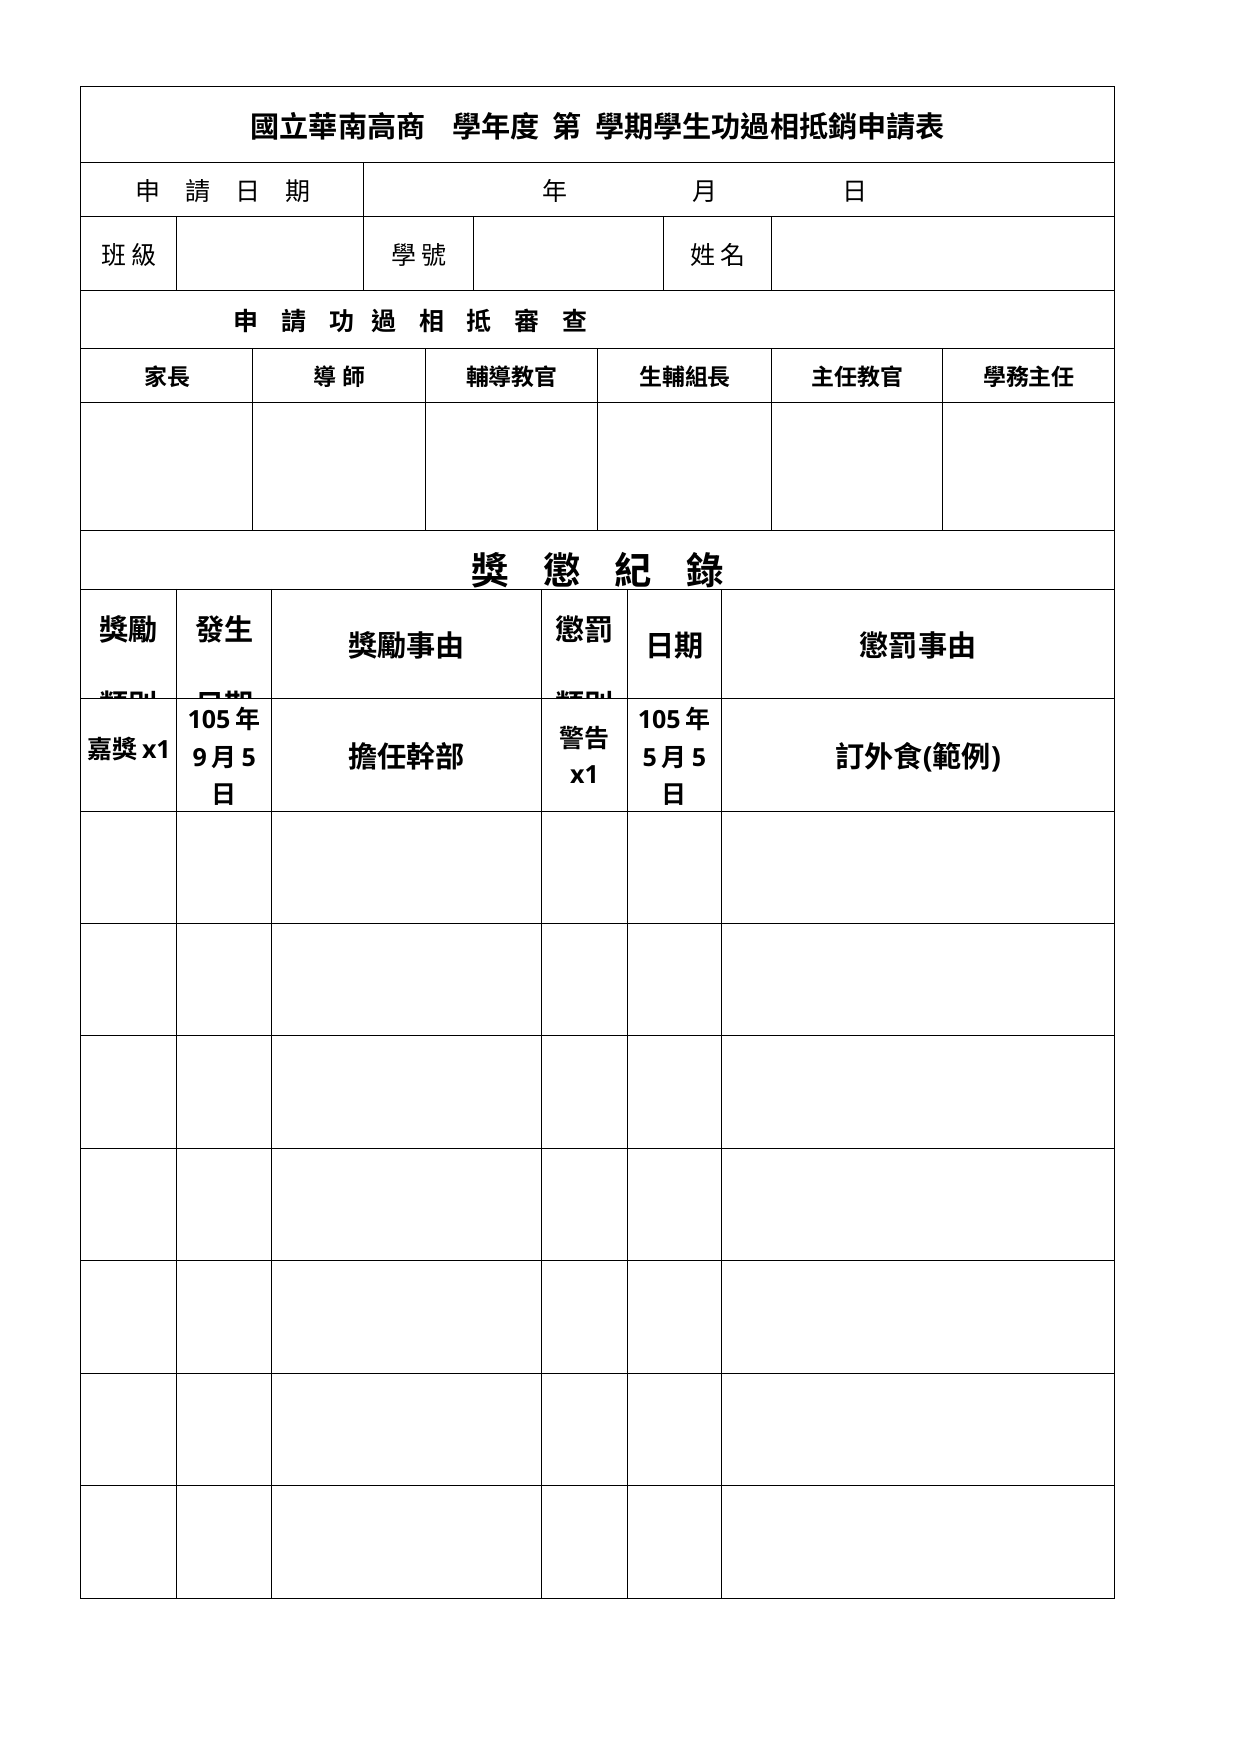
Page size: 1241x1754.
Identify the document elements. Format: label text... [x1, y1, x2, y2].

table_cell 嘉獎x1 [81, 699, 176, 811]
table_cell [81, 403, 252, 530]
table_cell 懲罰 類別 [542, 590, 627, 698]
table_cell [81, 1261, 176, 1373]
table_cell 導 師 [253, 349, 425, 402]
table_cell [628, 924, 721, 1035]
table_cell [81, 812, 176, 923]
table_cell 班 級 [81, 217, 176, 290]
table_cell 警告x1 [542, 699, 627, 811]
table_cell 生輔組長 [598, 349, 771, 402]
table_header 國立華南高商 學年度 第 學期學生功過相抵銷申請表 [81, 87, 1114, 162]
table_cell [542, 1374, 627, 1485]
table_cell [81, 1036, 176, 1148]
table_cell [628, 1374, 721, 1485]
table_cell 姓 名 [664, 217, 771, 290]
table_cell [177, 1374, 271, 1485]
table_cell [177, 1036, 271, 1148]
table_cell [542, 1261, 627, 1373]
table_cell [177, 217, 363, 290]
table_cell 105年 5月5日 [628, 699, 721, 811]
table_cell [772, 217, 1114, 290]
table_cell [81, 1486, 176, 1597]
table_cell [81, 1149, 176, 1260]
table_cell 申 請 日 期 [81, 163, 363, 216]
table_cell 主任教官 [772, 349, 942, 402]
table_cell 訂外食(範例) [722, 699, 1114, 811]
table_cell [628, 1261, 721, 1373]
table_cell [177, 1149, 271, 1260]
table_cell 年 月 日 [364, 163, 1114, 216]
table_cell [598, 403, 771, 530]
table_cell [81, 924, 176, 1035]
table_cell 擔任幹部 [272, 699, 541, 811]
table_cell [177, 1261, 271, 1373]
table_cell [177, 1486, 271, 1597]
table_cell [628, 1486, 721, 1597]
table_cell [272, 812, 541, 923]
table_cell [722, 1261, 1114, 1373]
table_cell [628, 1036, 721, 1148]
table_cell [542, 1036, 627, 1148]
table_cell [542, 924, 627, 1035]
table_cell [943, 403, 1114, 530]
table_cell [628, 1149, 721, 1260]
table_cell [722, 924, 1114, 1035]
table_cell [426, 403, 597, 530]
table_cell 學 號 [364, 217, 473, 290]
table_cell [722, 1149, 1114, 1260]
table_cell [272, 1486, 541, 1597]
table_cell [272, 924, 541, 1035]
table_cell [722, 1486, 1114, 1597]
table_cell 家長 [81, 349, 252, 402]
table_cell 懲罰事由 [722, 590, 1114, 698]
table_cell 輔導教官 [426, 349, 597, 402]
table_cell [177, 924, 271, 1035]
table_cell [272, 1374, 541, 1485]
table_cell [722, 1036, 1114, 1148]
table_cell [272, 1149, 541, 1260]
table_cell 105年 9月5日 [177, 699, 271, 811]
table_cell 獎 懲 紀 錄 [81, 531, 1114, 589]
table_cell [272, 1036, 541, 1148]
table_cell [722, 1374, 1114, 1485]
table_cell [81, 1374, 176, 1485]
table_cell [722, 812, 1114, 923]
table_cell [177, 812, 271, 923]
table_cell 獎勵事由 [272, 590, 541, 698]
table_cell [772, 403, 942, 530]
table_cell [253, 403, 425, 530]
table_cell [542, 1149, 627, 1260]
table_cell 獎勵 類別 [81, 590, 176, 698]
table_cell [474, 217, 663, 290]
table_cell [542, 812, 627, 923]
table_cell 學務主任 [943, 349, 1114, 402]
table_cell 申 請 功 過 相 抵 審 查 [81, 291, 1114, 348]
table_cell 日期 [628, 590, 721, 698]
table_cell [628, 812, 721, 923]
table_cell 發生 日期 [177, 590, 271, 698]
table_cell [272, 1261, 541, 1373]
table_cell [542, 1486, 627, 1597]
